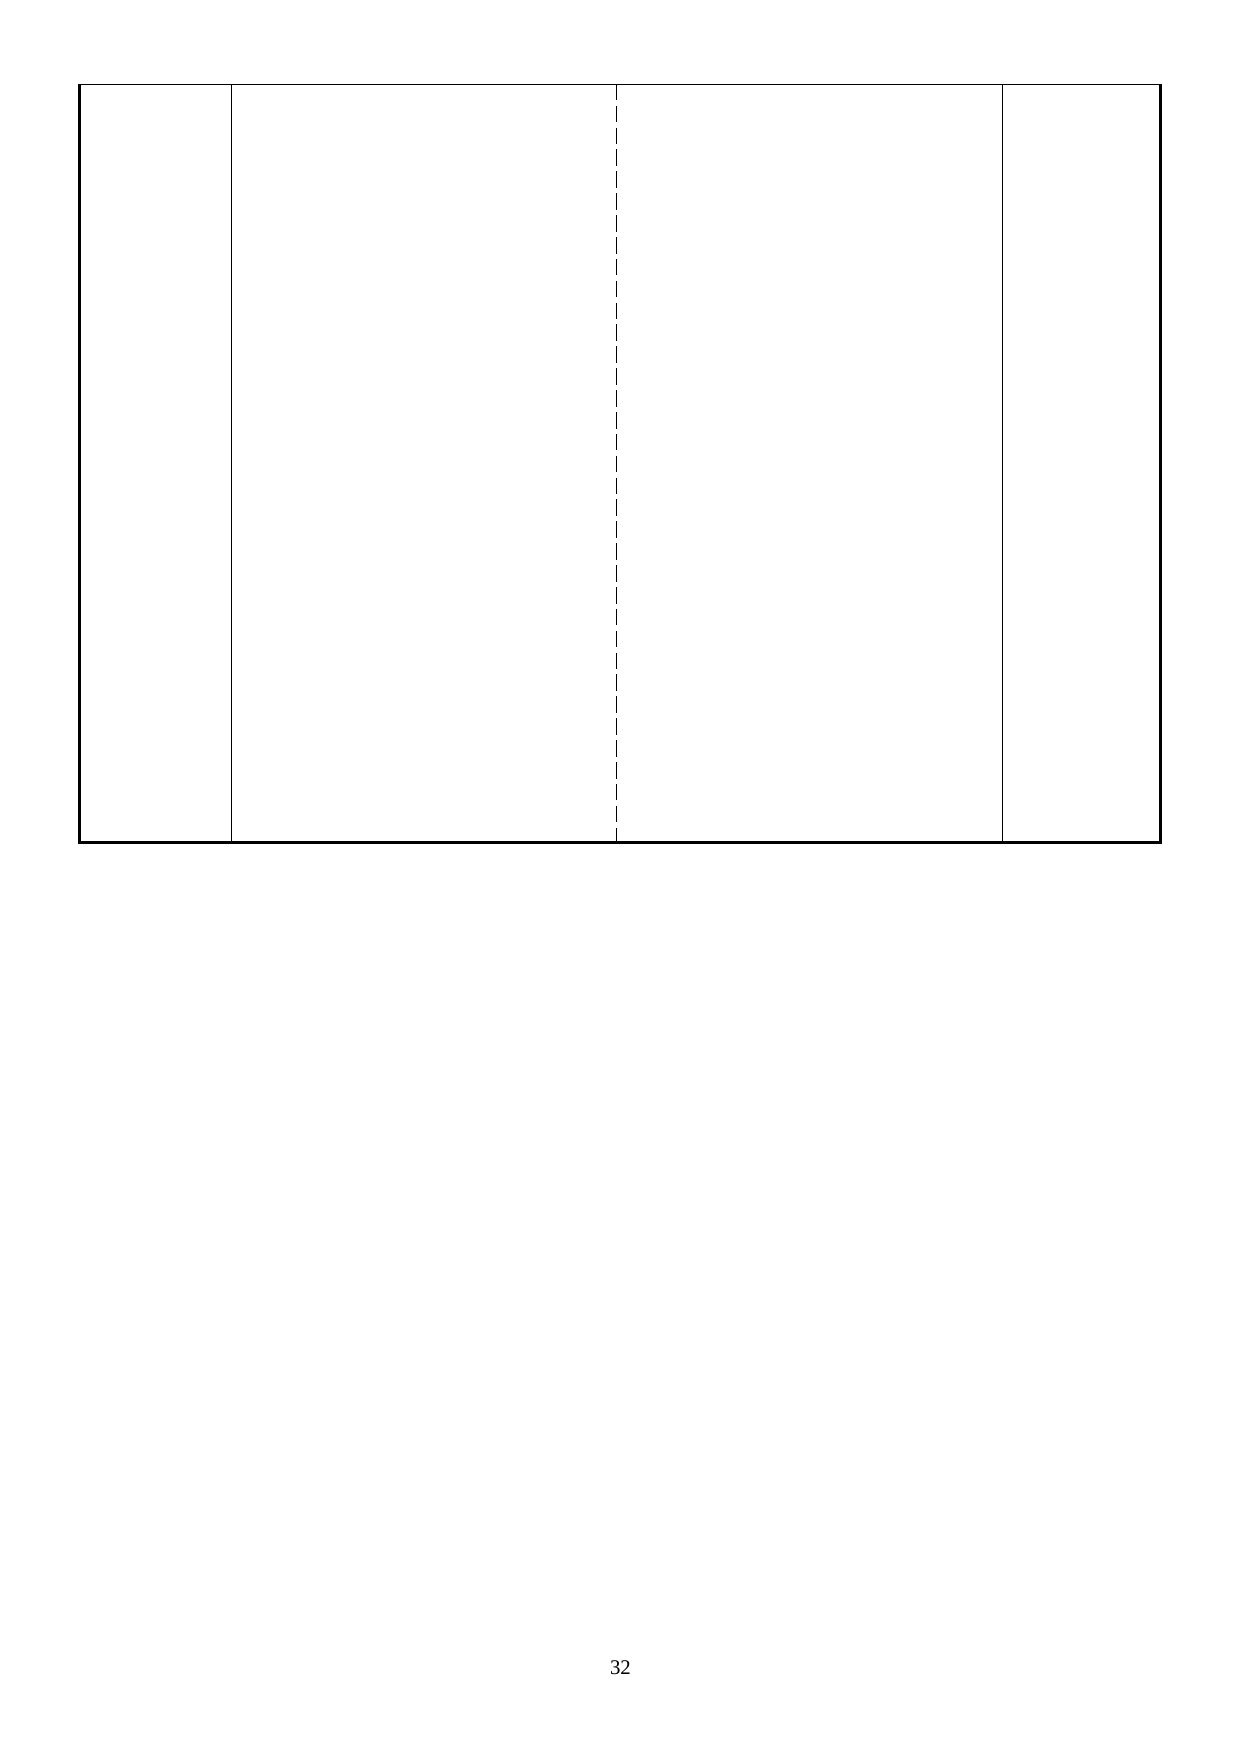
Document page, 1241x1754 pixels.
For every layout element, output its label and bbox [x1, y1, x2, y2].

table_cell [1003, 85, 1159, 841]
table_cell [616, 85, 1002, 841]
table_cell [81, 85, 231, 841]
table_cell [232, 85, 616, 841]
